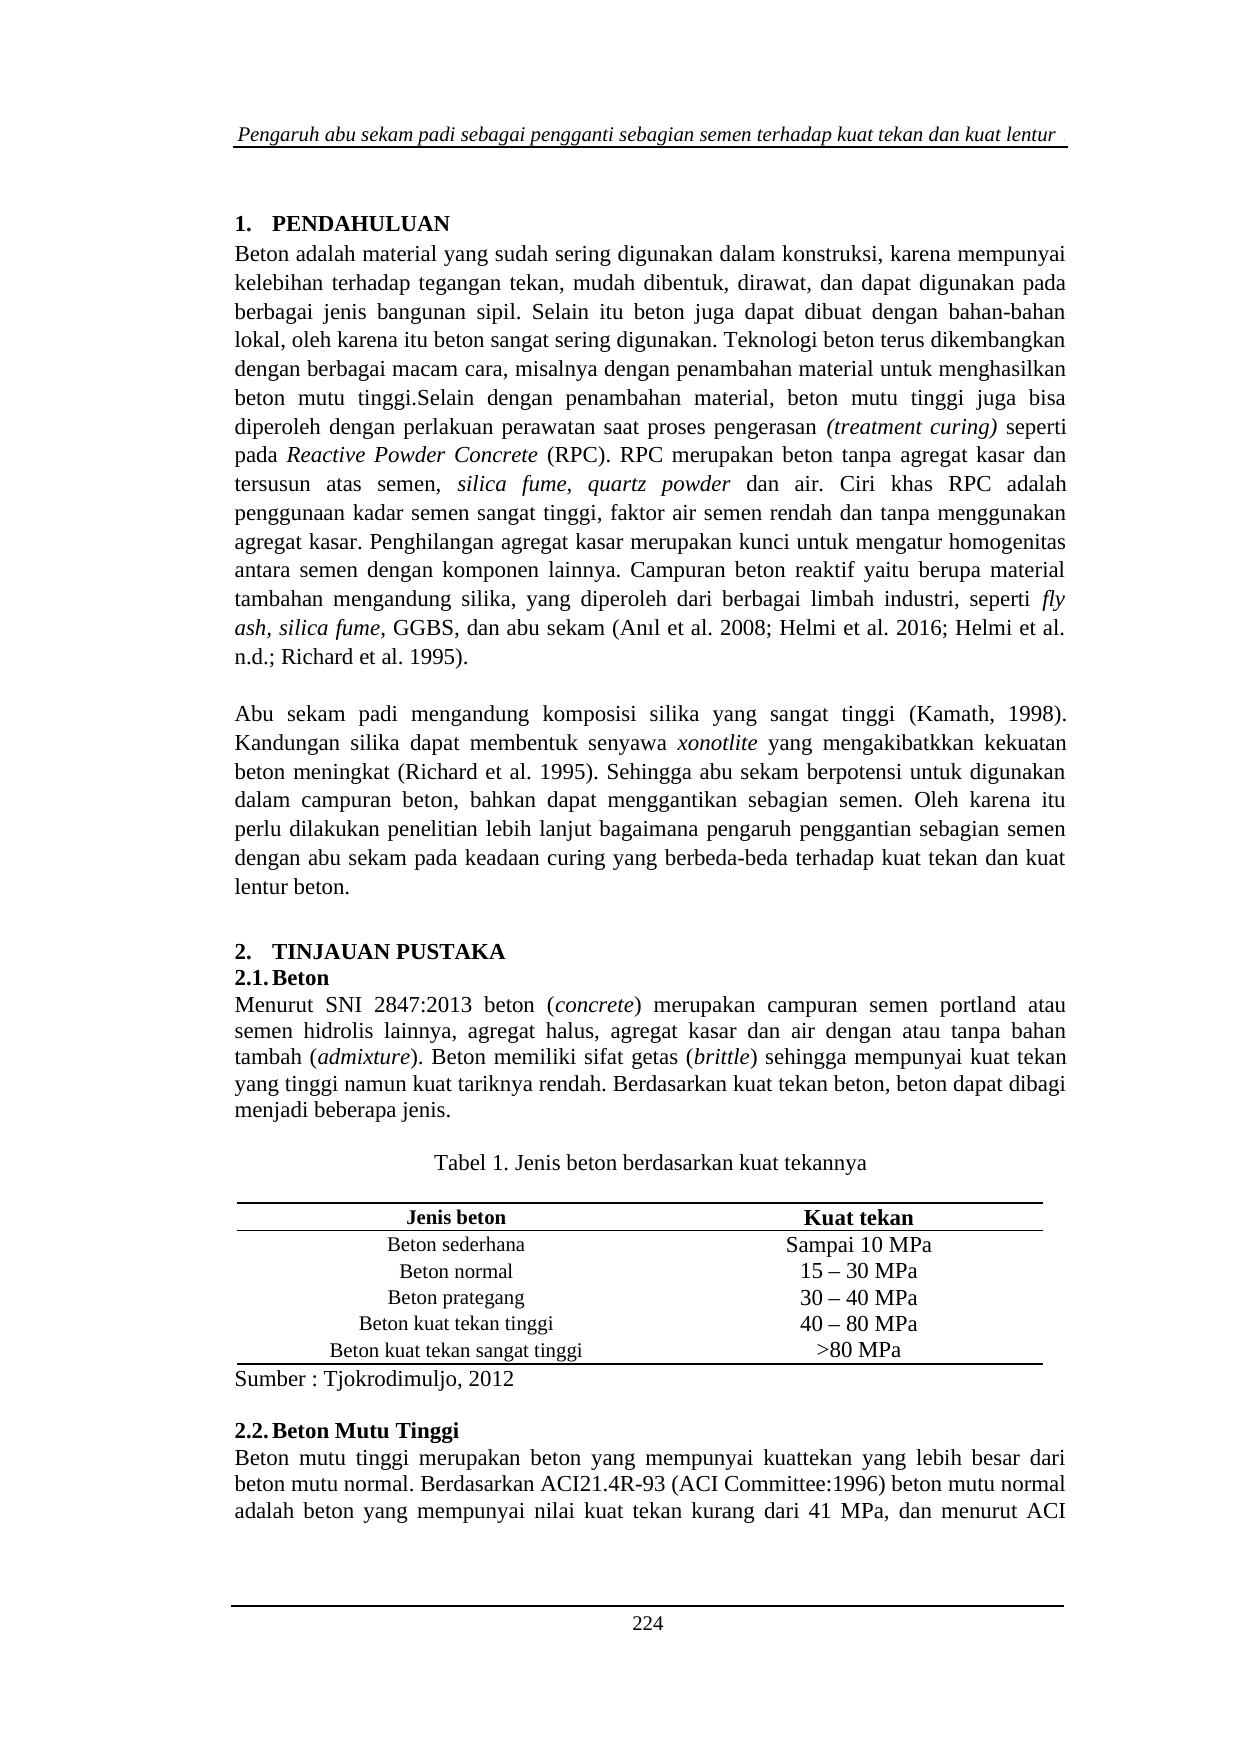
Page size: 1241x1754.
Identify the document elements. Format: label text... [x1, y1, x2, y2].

table_cell 15 – 30 MPa [675, 1258, 1043, 1284]
list Beton mutu tinggi merupakan beton yang mempunyai kuattekan yang lebih besar dari beton mutu normal. Berdasarkan ACI21.4R-93 (ACI Committee:1996) beton mutu normal adalah beton yang mempunyai nilai kuat tekan kurang dari 41 MPa, dan menurut ACI [234, 1444, 1067, 1523]
text Abu sekam padi mengandung komposisi silika yang sangat tinggi (Kamath, 1998). Kandungan silika dapat membentuk senyawa xonotlite yang mengakibatkkan kekuatan beton meningkat (Richard et al. 1995). Sehingga abu sekam berpotensi untuk digunakan dalam campuran beton, bahkan dapat menggantikan sebagian semen. Oleh karena itu perlu dilakukan penelitian lebih lanjut bagaimana pengaruh penggantian sebagian semen dengan abu sekam pada keadaan curing yang berbeda-beda terhadap kuat tekan dan kuat lentur beton. [234, 682, 1067, 899]
table_header Jenis beton [237, 1204, 675, 1230]
table_cell Beton kuat tekan tinggi [237, 1310, 675, 1336]
table_cell Beton prategang [237, 1284, 675, 1310]
table_cell Beton kuat tekan sangat tinggi [237, 1336, 675, 1363]
list Beton [234, 964, 1067, 991]
table_header Kuat tekan [675, 1204, 1043, 1230]
table_cell 40 – 80 MPa [675, 1310, 1043, 1336]
table_cell Beton sederhana [237, 1231, 675, 1257]
list Beton Mutu Tinggi [234, 1418, 1067, 1444]
table_cell >80 MPa [675, 1336, 1043, 1363]
text Tabel 1. Jenis beton berdasarkan kuat tekannya [234, 1149, 1067, 1175]
list TINJAUAN PUSTAKA [234, 938, 1067, 964]
table_cell Beton normal [237, 1258, 675, 1284]
text Sumber : Tjokrodimuljo, 2012 [234, 1365, 1067, 1391]
title PENDAHULUAN [234, 209, 1067, 236]
text Beton adalah material yang sudah sering digunakan dalam konstruksi, karena mempunyai kelebihan terhadap tegangan tekan, mudah dibentuk, dirawat, dan dapat digunakan pada berbagai jenis bangunan sipil. Selain itu beton juga dapat dibuat dengan bahan-bahan lokal, oleh karena itu beton sangat sering digunakan. Teknologi beton terus dikembangkan dengan berbagai macam cara, misalnya dengan penambahan material untuk menghasilkan beton mutu tinggi.Selain dengan penambahan material, beton mutu tinggi juga bisa diperoleh dengan perlakuan perawatan saat proses pengerasan (treatment curing) seperti pada Reactive Powder Concrete (RPC). RPC merupakan beton tanpa agregat kasar dan tersusun atas semen, silica fume, quartz powder dan air. Ciri khas RPC adalah penggunaan kadar semen sangat tinggi, faktor air semen rendah dan tanpa menggunakan agregat kasar. Penghilangan agregat kasar merupakan kunci untuk mengatur homogenitas antara semen dengan komponen lainnya. Campuran beton reaktif yaitu berupa material tambahan mengandung silika, yang diperoleh dari berbagai limbah industri, seperti fly ash, silica fume, GGBS, dan abu sekam (Anıl et al. 2008; Helmi et al. 2016; Helmi et al. n.d.; Richard et al. 1995). [234, 236, 1067, 669]
table_cell 30 – 40 MPa [675, 1284, 1043, 1310]
list Menurut SNI 2847:2013 beton (concrete) merupakan campuran semen portland atau semen hidrolis lainnya, agregat halus, agregat kasar dan air dengan atau tanpa bahan tambah (admixture). Beton memiliki sifat getas (brittle) sehingga mempunyai kuat tekan yang tinggi namun kuat tariknya rendah. Berdasarkan kuat tekan beton, beton dapat dibagi menjadi beberapa jenis. [234, 991, 1067, 1122]
table_cell Sampai 10 MPa [675, 1231, 1043, 1257]
